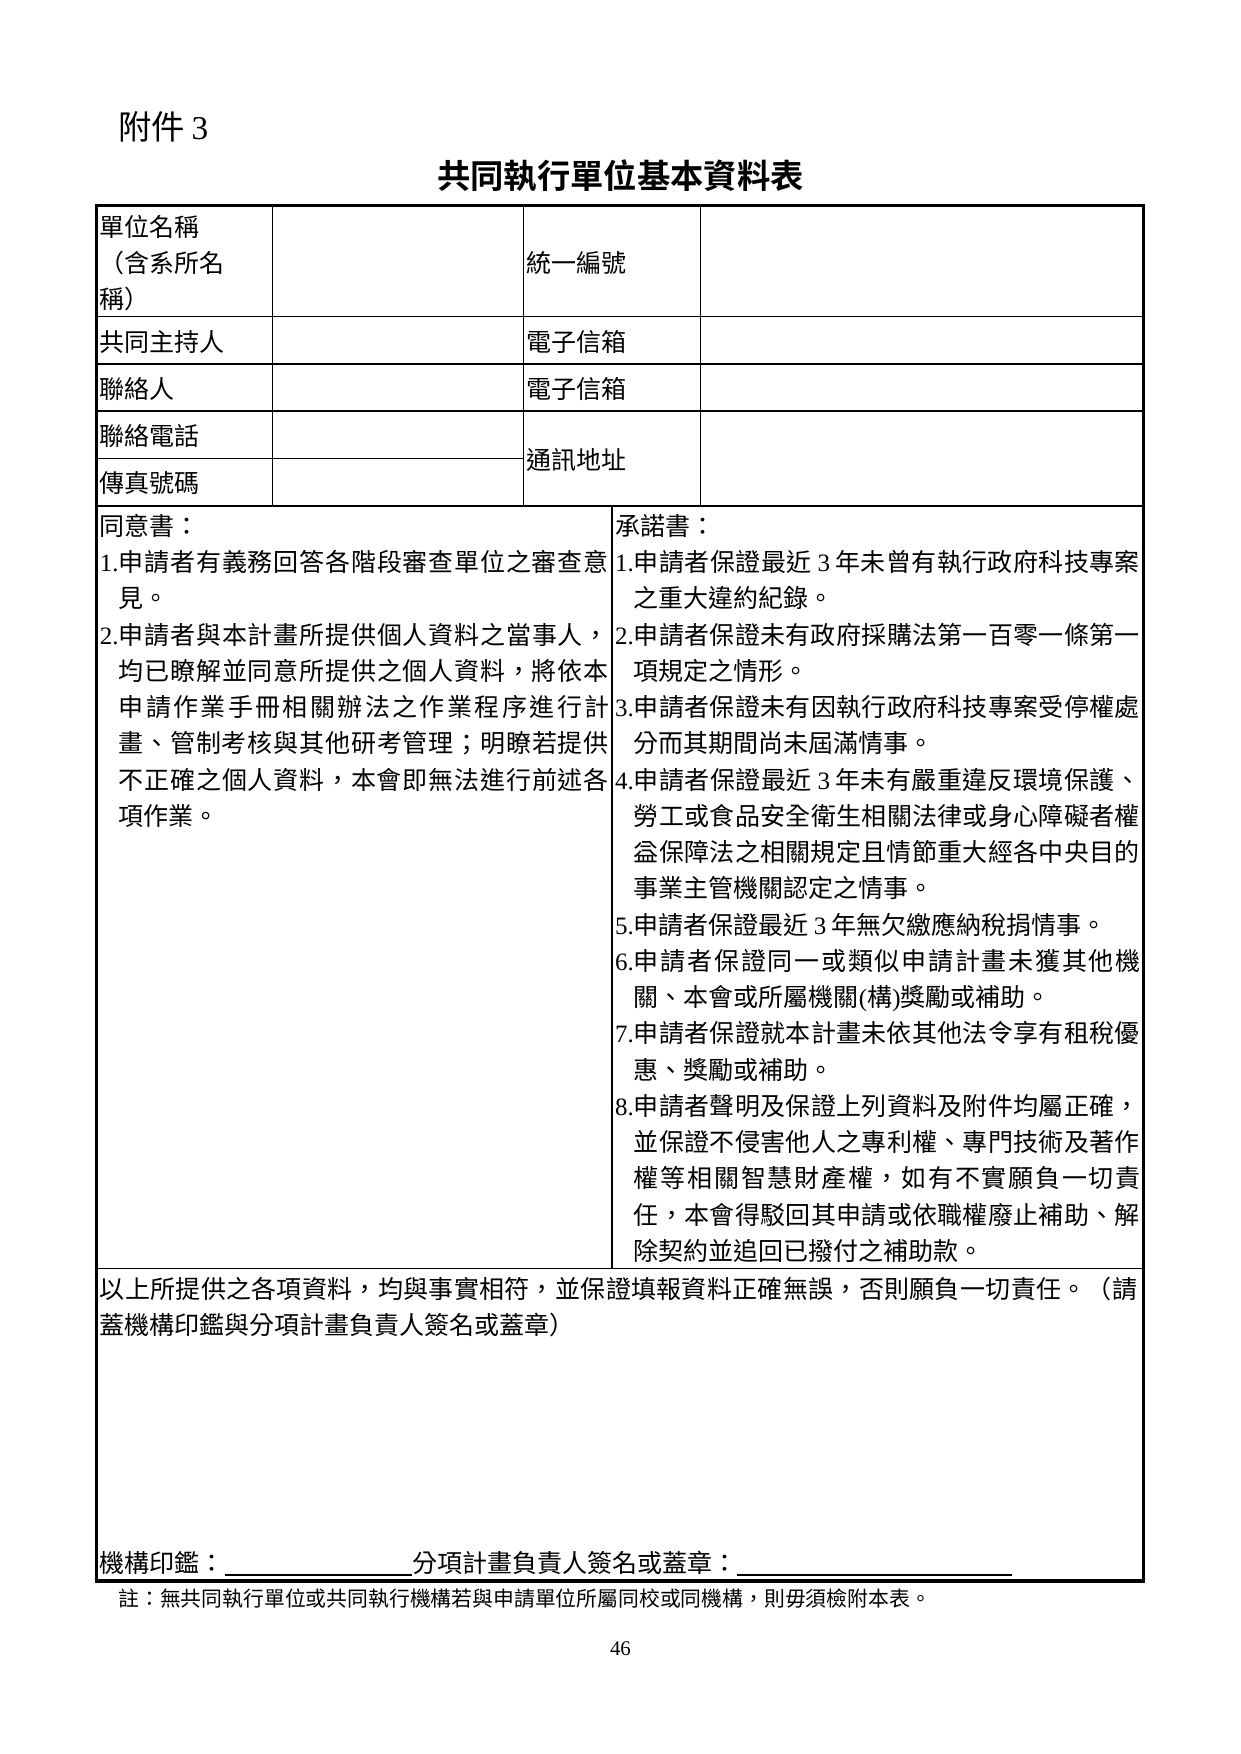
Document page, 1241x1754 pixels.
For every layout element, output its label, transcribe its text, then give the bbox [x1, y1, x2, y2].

table_cell 電子信箱 [524, 365, 700, 410]
table_cell [273, 365, 523, 410]
text 共同執行單位基本資料表 [118, 149, 1122, 198]
table_cell 以上所提供之各項資料，均與事實相符，並保證填報資料正確無誤，否則願負一切責任。（請蓋機構印鑑與分項計畫負責人簽名或蓋章） 機構印鑑： 分項計畫負責人簽名或蓋章： [98, 1269, 1142, 1579]
table_cell [273, 317, 523, 363]
table_cell [701, 412, 1142, 505]
subtitle 附件3 [118, 101, 1122, 149]
table_cell 同意書： 申請者有義務回答各階段審查單位之審查意見。 申請者與本計畫所提供個人資料之當事人，均已瞭解並同意所提供之個人資料，將依本申請作業手冊相關辦法之作業程序進行計畫、管制考核與其他研考管理；明瞭若提供不正確之個人資料，本會即無法進行前述各項作業。 [98, 507, 611, 1268]
text 註：無共同執行單位或共同執行機構若與申請單位所屬同校或同機構，則毋須檢附本表。 [118, 1583, 1122, 1613]
table_cell [701, 317, 1142, 363]
table_header [273, 207, 523, 316]
table_cell [273, 459, 523, 505]
table_cell 聯絡人 [98, 365, 272, 410]
table_cell [273, 412, 523, 458]
table_cell 聯絡電話 [98, 412, 272, 458]
table_cell 電子信箱 [524, 317, 700, 363]
table_cell 傳真號碼 [98, 459, 272, 505]
table_header 單位名稱 （含系所名稱） [98, 207, 272, 316]
table_header 統一編號 [524, 207, 700, 316]
table_cell [701, 365, 1142, 410]
table_cell 通訊地址 [524, 412, 700, 505]
table_header [701, 207, 1142, 316]
table_cell 共同主持人 [98, 317, 272, 363]
table_cell 承諾書： 申請者保證最近3年未曾有執行政府科技專案之重大違約紀錄。 申請者保證未有政府採購法第一百零一條第一項規定之情形。 申請者保證未有因執行政府科技專案受停權處分而其期間尚未屆滿情事。 申請者保證最近3年未有嚴重違反環境保護、勞工或食品安全衛生相關法律或身心障礙者權益保障法之相關規定且情節重大經各中央目的事業主管機關認定之情事。 申請者保證最近3年無欠繳應納稅捐情事。 申請者保證同一或類似申請計畫未獲其他機關、本會或所屬機關(構)獎勵或補助。 申請者保證就本計畫未依其他法令享有租稅優惠、獎勵或補助。 申請者聲明及保證上列資料及附件均屬正確，並保證不侵害他人之專利權、專門技術及著作權等相關智慧財產權，如有不實願負一切責任，本會得駁回其申請或依職權廢止補助、解除契約並追回已撥付之補助款。 [613, 507, 1142, 1268]
